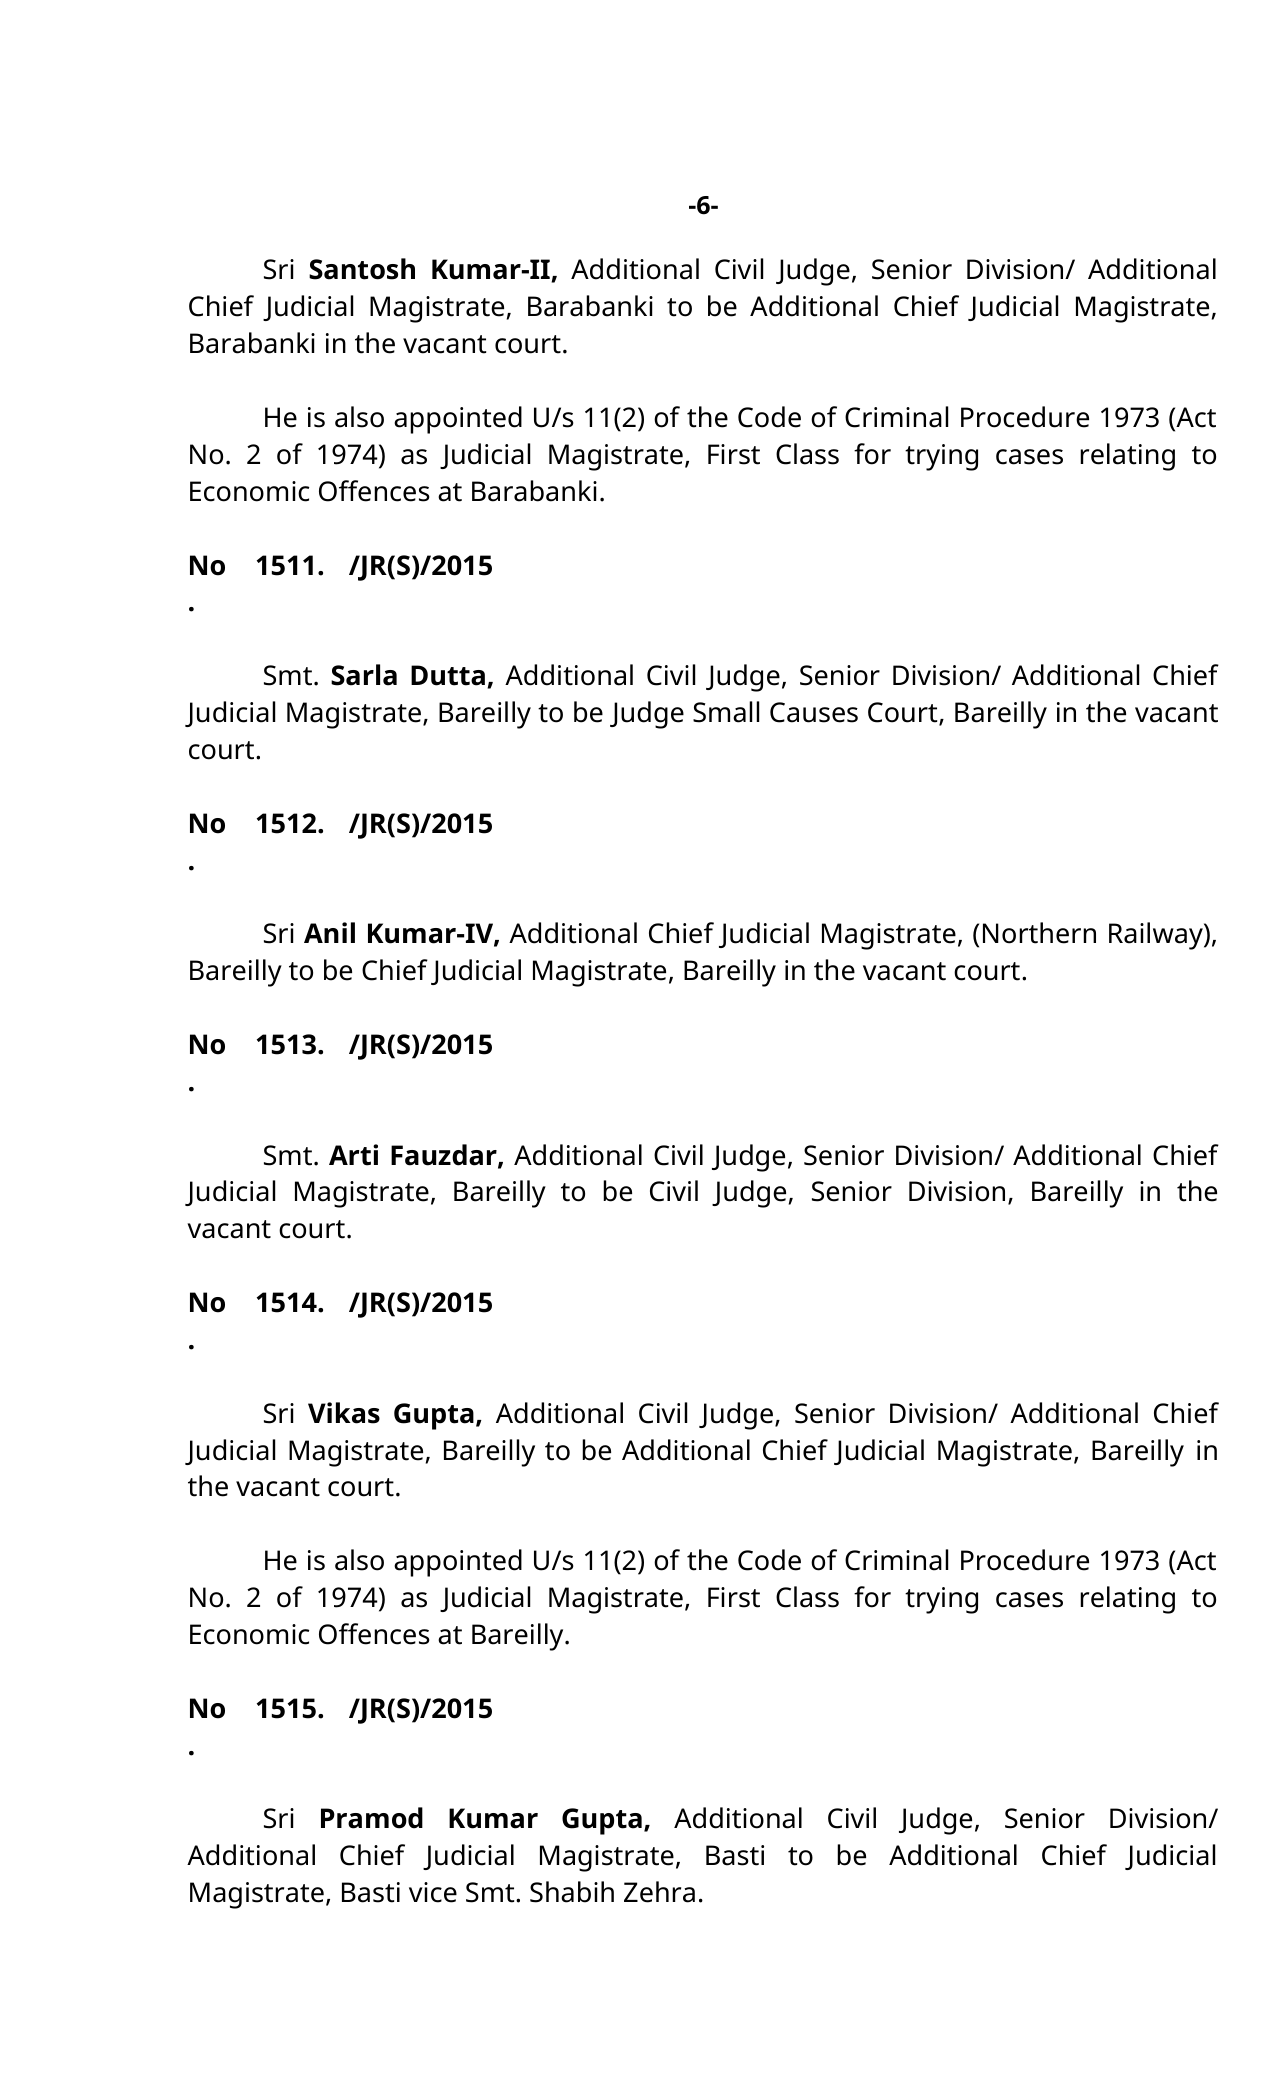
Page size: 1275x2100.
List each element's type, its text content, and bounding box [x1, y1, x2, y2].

text He is also appointed U/s 11(2) of the Code of Criminal Procedure 1973 (Act No. 2 of 1974) as Judicial Magistrate, First Class for trying cases relating to Economic Offences at Bareilly. [187, 1542, 1219, 1652]
text Sri Vikas Gupta, Additional Civil Judge, Senior Division/ Additional Chief Judicial Magistrate, Bareilly to be Additional Chief Judicial Magistrate, Bareilly in the vacant court. [187, 1394, 1219, 1505]
table_header [244, 1284, 337, 1357]
table_header /JR(S)/2015 [338, 1025, 552, 1099]
text Sri Santosh Kumar-II, Additional Civil Judge, Senior Division/ Additional Chief Judicial Magistrate, Barabanki to be Additional Chief Judicial Magistrate, Barabanki in the vacant court. [187, 251, 1219, 362]
text Smt. Arti Fauzdar, Additional Civil Judge, Senior Division/ Additional Chief Judicial Magistrate, Bareilly to be Civil Judge, Senior Division, Bareilly in the vacant court. [187, 1136, 1219, 1247]
table_header No. [176, 1689, 244, 1763]
text Sri Pramod Kumar Gupta, Additional Civil Judge, Senior Division/ Additional Chief Judicial Magistrate, Basti to be Additional Chief Judicial Magistrate, Basti vice Smt. Shabih Zehra. [187, 1800, 1219, 1910]
text Smt. Sarla Dutta, Additional Civil Judge, Senior Division/ Additional Chief Judicial Magistrate, Bareilly to be Judge Small Causes Court, Bareilly in the vacant court. [187, 657, 1219, 767]
table_header [244, 1025, 337, 1099]
table_header /JR(S)/2015 [338, 804, 552, 878]
table_header /JR(S)/2015 [338, 1689, 552, 1763]
table_header No. [176, 804, 244, 878]
table_header No. [176, 1284, 244, 1357]
table_header /JR(S)/2015 [338, 1284, 552, 1357]
table_header No. [176, 546, 244, 620]
table_header /JR(S)/2015 [338, 546, 552, 620]
text Sri Anil Kumar-IV, Additional Chief Judicial Magistrate, (Northern Railway), Bareilly to be Chief Judicial Magistrate, Bareilly in the vacant court. [187, 915, 1219, 988]
table_header [244, 546, 337, 620]
table_header No. [176, 1025, 244, 1099]
text He is also appointed U/s 11(2) of the Code of Criminal Procedure 1973 (Act No. 2 of 1974) as Judicial Magistrate, First Class for trying cases relating to Economic Offences at Barabanki. [187, 398, 1219, 509]
table_header [244, 1689, 337, 1763]
table_header [244, 804, 337, 878]
